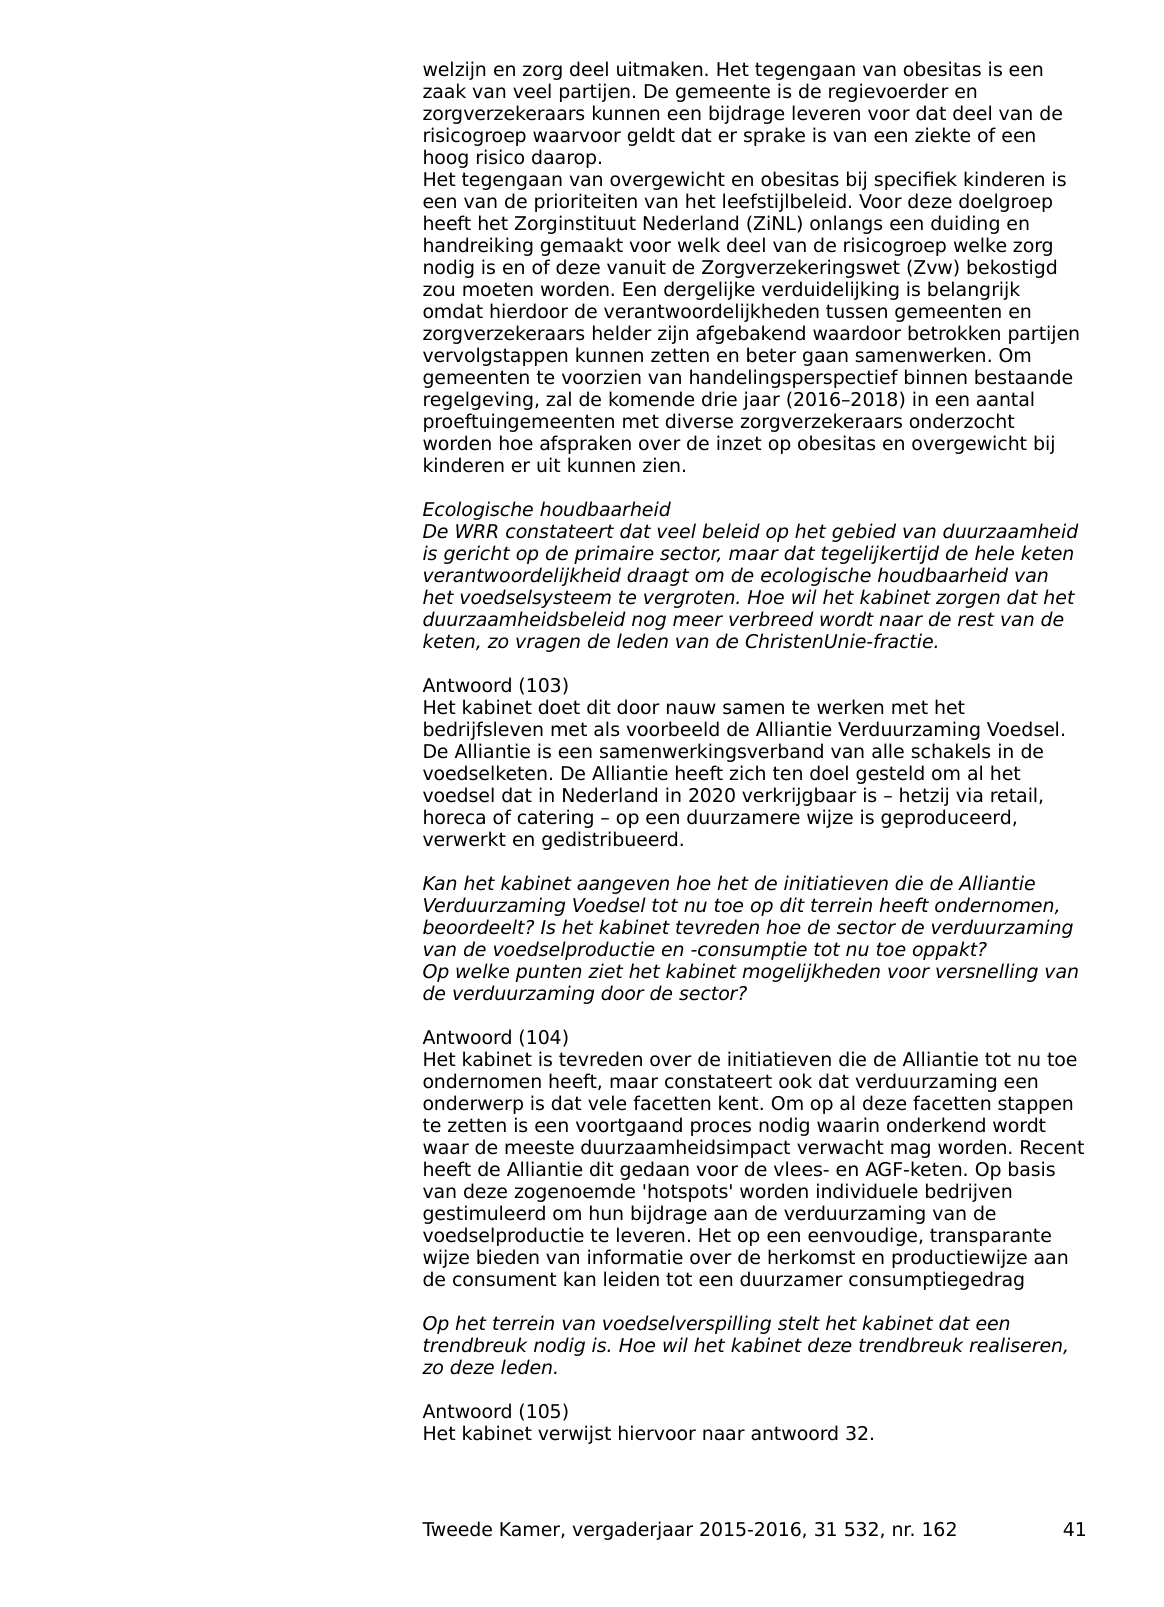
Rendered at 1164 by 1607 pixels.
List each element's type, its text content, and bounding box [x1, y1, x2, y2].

text Antwoord (104) [422, 1027, 1087, 1049]
text Het tegengaan van overgewicht en obesitas bij specifiek kinderen is een van de prioriteiten van het leefstijlbeleid. Voor deze doelgroep heeft het Zorginstituut Nederland (ZiNL) onlangs een duiding en handreiking gemaakt voor welk deel van de risicogroep welke zorg nodig is en of deze vanuit de Zorgverzekeringswet (Zvw) bekostigd zou moeten worden. Een dergelijke verduidelijking is belangrijk omdat hierdoor de verantwoordelijkheden tussen gemeenten en zorgverzekeraars helder zijn afgebakend waardoor betrokken partijen vervolgstappen kunnen zetten en beter gaan samenwerken. Om gemeenten te voorzien van handelingsperspectief binnen bestaande regelgeving, zal de komende drie jaar (2016–2018) in een aantal proeftuingemeenten met diverse zorgverzekeraars onderzocht worden hoe afspraken over de inzet op obesitas en overgewicht bij kinderen er uit kunnen zien. [422, 169, 1087, 477]
text Het kabinet doet dit door nauw samen te werken met het bedrijfsleven met als voorbeeld de Alliantie Verduurzaming Voedsel. De Alliantie is een samenwerkingsverband van alle schakels in de voedselketen. De Alliantie heeft zich ten doel gesteld om al het voedsel dat in Nederland in 2020 verkrijgbaar is – hetzij via retail, horeca of catering – op een duurzamere wijze is geproduceerd, verwerkt en gedistribueerd. [422, 697, 1087, 851]
text De WRR constateert dat veel beleid op het gebied van duurzaamheid is gericht op de primaire sector, maar dat tegelijkertijd de hele keten verantwoordelijkheid draagt om de ecologische houdbaarheid van het voedselsysteem te vergroten. Hoe wil het kabinet zorgen dat het duurzaamheidsbeleid nog meer verbreed wordt naar de rest van de keten, zo vragen de leden van de ChristenUnie-fractie. [422, 521, 1087, 653]
text Het kabinet verwijst hiervoor naar antwoord 32. [422, 1423, 1087, 1445]
text Antwoord (103) [422, 675, 1087, 697]
text Op welke punten ziet het kabinet mogelijkheden voor versnelling van de verduurzaming door de sector? [422, 961, 1087, 1005]
text welzijn en zorg deel uitmaken. Het tegengaan van obesitas is een zaak van veel partijen. De gemeente is de regievoerder en zorgverzekeraars kunnen een bijdrage leveren voor dat deel van de risicogroep waarvoor geldt dat er sprake is van een ziekte of een hoog risico daarop. [422, 59, 1087, 169]
text Ecologische houdbaarheid [422, 499, 1087, 521]
text Het kabinet is tevreden over de initiatieven die de Alliantie tot nu toe ondernomen heeft, maar constateert ook dat verduurzaming een onderwerp is dat vele facetten kent. Om op al deze facetten stappen te zetten is een voortgaand proces nodig waarin onderkend wordt waar de meeste duurzaamheidsimpact verwacht mag worden. Recent heeft de Alliantie dit gedaan voor de vlees- en AGF-keten. Op basis van deze zogenoemde 'hotspots' worden individuele bedrijven gestimuleerd om hun bijdrage aan de verduurzaming van de voedselproductie te leveren. Het op een eenvoudige, transparante wijze bieden van informatie over de herkomst en productiewijze aan de consument kan leiden tot een duurzamer consumptiegedrag [422, 1049, 1087, 1291]
text Kan het kabinet aangeven hoe het de initiatieven die de Alliantie Verduurzaming Voedsel tot nu toe op dit terrein heeft ondernomen, beoordeelt? Is het kabinet tevreden hoe de sector de verduurzaming van de voedselproductie en -consumptie tot nu toe oppakt? [422, 873, 1087, 961]
text Antwoord (105) [422, 1401, 1087, 1423]
text Op het terrein van voedselverspilling stelt het kabinet dat een trendbreuk nodig is. Hoe wil het kabinet deze trendbreuk realiseren, zo deze leden. [422, 1313, 1087, 1379]
